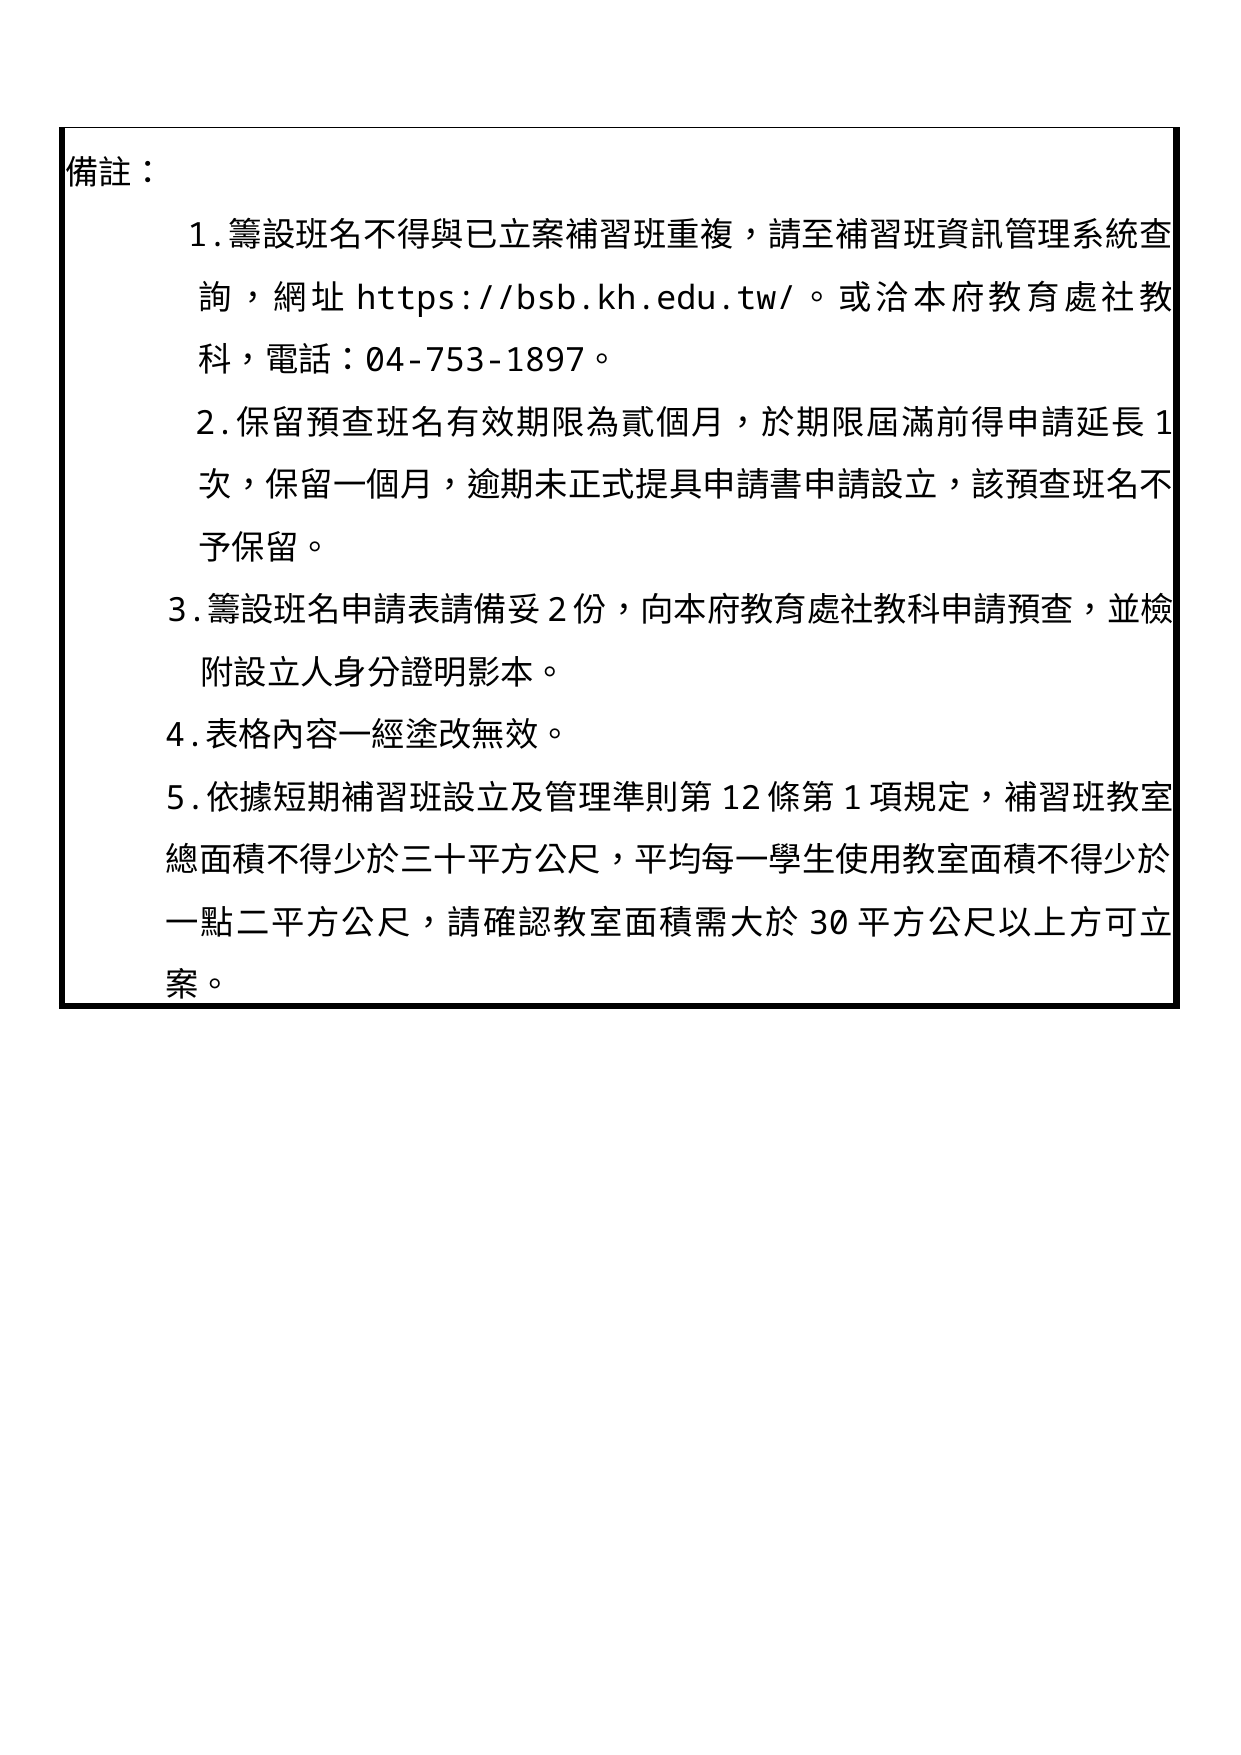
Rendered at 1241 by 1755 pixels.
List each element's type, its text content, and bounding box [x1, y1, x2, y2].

table_cell 備註： 1.籌設班名不得與已立案補習班重複，請至補習班資訊管理系統查詢，網址https://bsb.kh.edu.tw/。或洽本府教育處社教科，電話：04-753-1897。 2.保留預查班名有效期限為貳個月，於期限屆滿前得申請延長1次，保留一個月，逾期未正式提具申請書申請設立，該預查班名不予保留。 3.籌設班名申請表請備妥2份，向本府教育處社教科申請預查，並檢附設立人身分證明影本。 4.表格內容一經塗改無效。 5.依據短期補習班設立及管理準則第12條第1項規定，補習班教室總面積不得少於三十平方公尺，平均每一學生使用教室面積不得少於一點二平方公尺，請確認教室面積需大於30平方公尺以上方可立案。 [65, 128, 1173, 1003]
